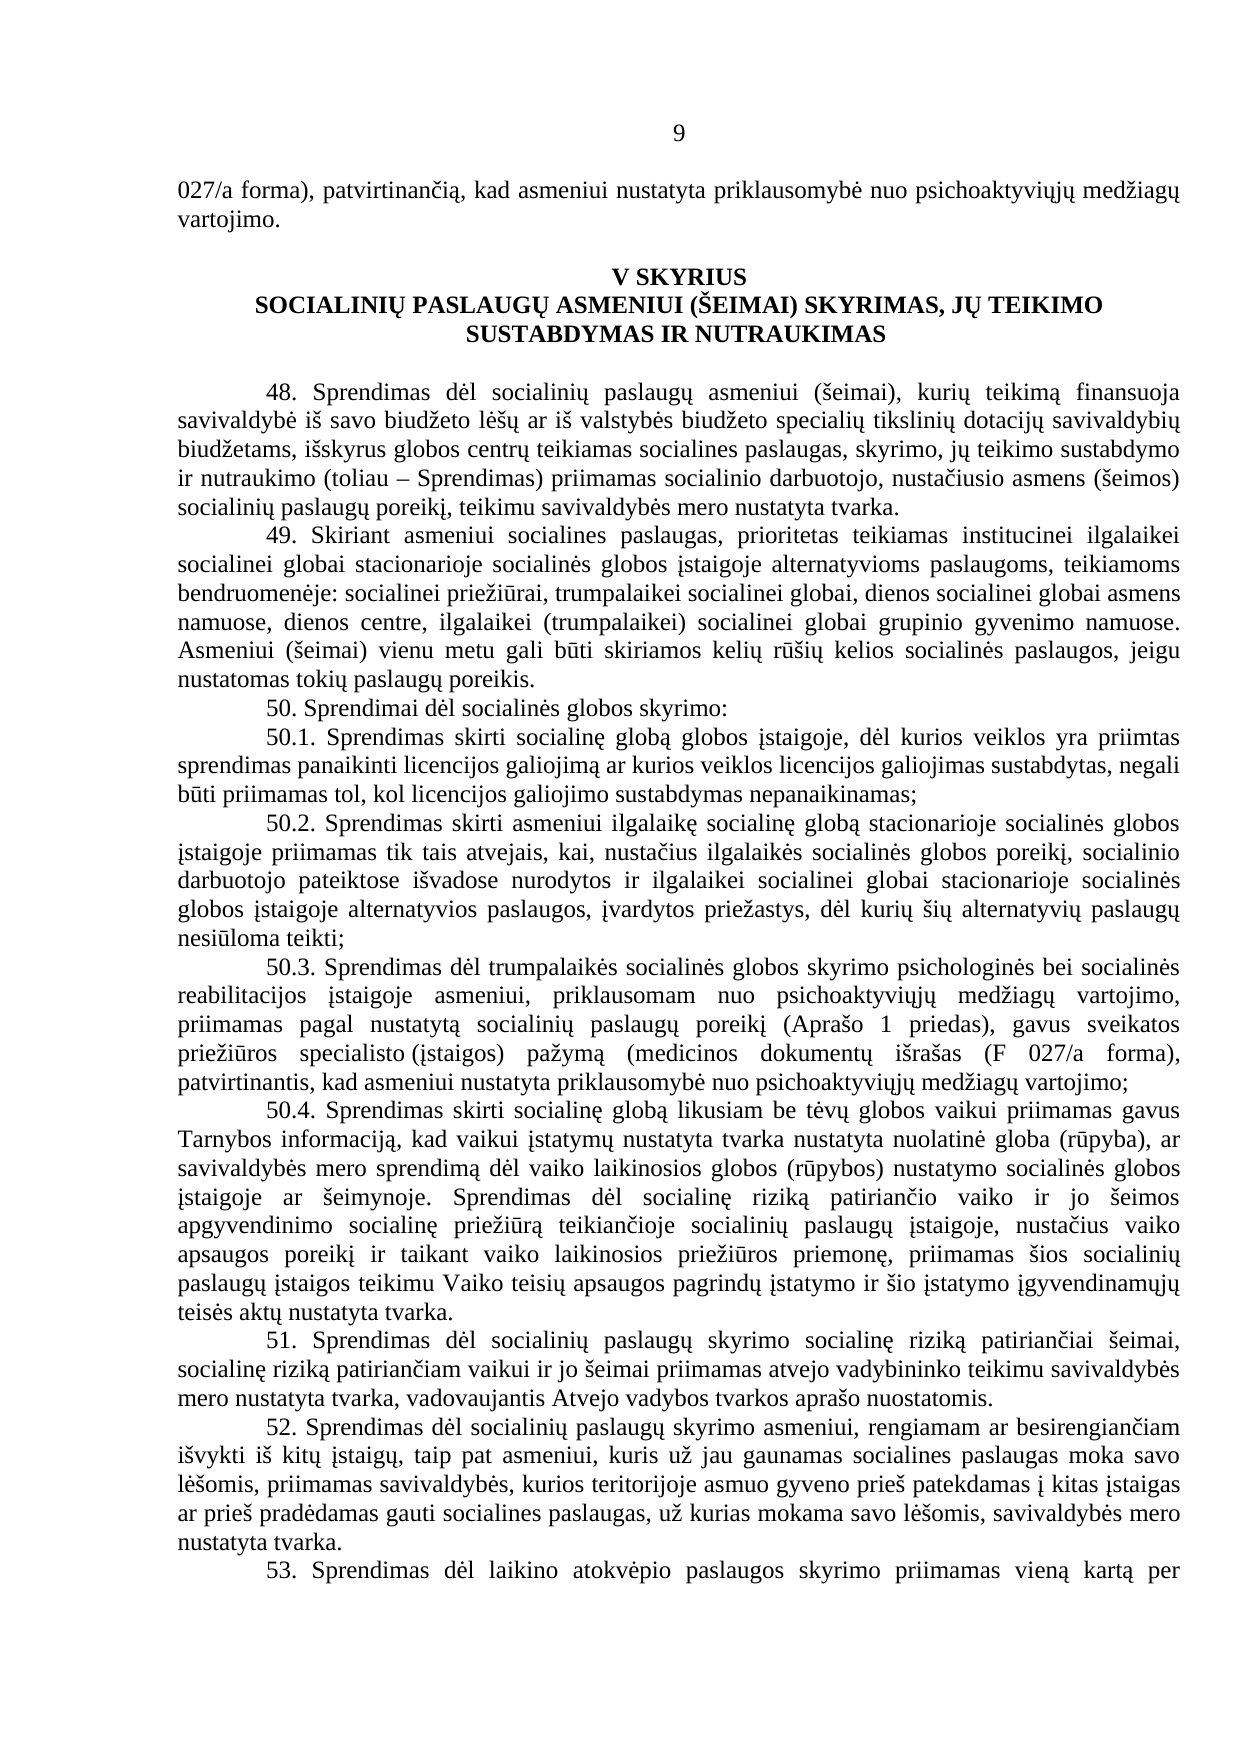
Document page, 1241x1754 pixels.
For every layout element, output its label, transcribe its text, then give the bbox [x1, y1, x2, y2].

text 50.2. Sprendimas skirti asmeniui ilgalaikę socialinę globą stacionarioje socialinės globos įstaigoje priimamas tik tais atvejais, kai, nustačius ilgalaikės socialinės globos poreikį, socialinio darbuotojo pateiktose išvadose nurodytos ir ilgalaikei socialinei globai stacionarioje socialinės globos įstaigoje alternatyvios paslaugos, įvardytos priežastys, dėl kurių šių alternatyvių paslaugų nesiūloma teikti; [177, 808, 1181, 952]
text 50.1. Sprendimas skirti socialinę globą globos įstaigoje, dėl kurios veiklos yra priimtas sprendimas panaikinti licencijos galiojimą ar kurios veiklos licencijos galiojimas sustabdytas, negali būti priimamas tol, kol licencijos galiojimo sustabdymas nepanaikinamas; [177, 722, 1181, 808]
text 48. Sprendimas dėl socialinių paslaugų asmeniui (šeimai), kurių teikimą finansuoja savivaldybė iš savo biudžeto lėšų ar iš valstybės biudžeto specialių tikslinių dotacijų savivaldybių biudžetams, išskyrus globos centrų teikiamas socialines paslaugas, skyrimo, jų teikimo sustabdymo ir nutraukimo (toliau – Sprendimas) priimamas socialinio darbuotojo, nustačiusio asmens (šeimos) socialinių paslaugų poreikį, teikimu savivaldybės mero nustatyta tvarka. [177, 377, 1181, 521]
text 49. Skiriant asmeniui socialines paslaugas, prioritetas teikiamas institucinei ilgalaikei socialinei globai stacionarioje socialinės globos įstaigoje alternatyvioms paslaugoms, teikiamoms bendruomenėje: socialinei priežiūrai, trumpalaikei socialinei globai, dienos socialinei globai asmens namuose, dienos centre, ilgalaikei (trumpalaikei) socialinei globai grupinio gyvenimo namuose. Asmeniui (šeimai) vienu metu gali būti skiriamos kelių rūšių kelios socialinės paslaugos, jeigu nustatomas tokių paslaugų poreikis. [177, 521, 1181, 693]
text 027/a forma), patvirtinančią, kad asmeniui nustatyta priklausomybė nuo psichoaktyviųjų medžiagų vartojimo. [177, 176, 1181, 233]
text 50.4. Sprendimas skirti socialinę globą likusiam be tėvų globos vaikui priimamas gavus Tarnybos informaciją, kad vaikui įstatymų nustatyta tvarka nustatyta nuolatinė globa (rūpyba), ar savivaldybės mero sprendimą dėl vaiko laikinosios globos (rūpybos) nustatymo socialinės globos įstaigoje ar šeimynoje. Sprendimas dėl socialinę riziką patiriančio vaiko ir jo šeimos apgyvendinimo socialinę priežiūrą teikiančioje socialinių paslaugų įstaigoje, nustačius vaiko apsaugos poreikį ir taikant vaiko laikinosios priežiūros priemonę, priimamas šios socialinių paslaugų įstaigos teikimu Vaiko teisių apsaugos pagrindų įstatymo ir šio įstatymo įgyvendinamųjų teisės aktų nustatyta tvarka. [177, 1096, 1181, 1326]
text 50. Sprendimai dėl socialinės globos skyrimo: [177, 693, 1181, 722]
text SOCIALINIŲ PASLAUGŲ ASMENIUI (ŠEIMAI) SKYRIMAS, JŲ TEIKIMO SUSTABDYMAS IR NUTRAUKIMAS [177, 291, 1181, 348]
text 50.3. Sprendimas dėl trumpalaikės socialinės globos skyrimo psichologinės bei socialinės reabilitacijos įstaigoje asmeniui, priklausomam nuo psichoaktyviųjų medžiagų vartojimo, priimamas pagal nustatytą socialinių paslaugų poreikį (Aprašo 1 priedas), gavus sveikatos priežiūros specialisto (įstaigos) pažymą (medicinos dokumentų išrašas (F 027/a forma), patvirtinantis, kad asmeniui nustatyta priklausomybė nuo psichoaktyviųjų medžiagų vartojimo; [177, 952, 1181, 1096]
text V SKYRIUS [177, 262, 1181, 291]
text 52. Sprendimas dėl socialinių paslaugų skyrimo asmeniui, rengiamam ar besirengiančiam išvykti iš kitų įstaigų, taip pat asmeniui, kuris už jau gaunamas socialines paslaugas moka savo lėšomis, priimamas savivaldybės, kurios teritorijoje asmuo gyveno prieš patekdamas į kitas įstaigas ar prieš pradėdamas gauti socialines paslaugas, už kurias mokama savo lėšomis, savivaldybės mero nustatyta tvarka. [177, 1412, 1181, 1556]
text 53. Sprendimas dėl laikino atokvėpio paslaugos skyrimo priimamas vieną kartą per [177, 1556, 1181, 1584]
text 51. Sprendimas dėl socialinių paslaugų skyrimo socialinę riziką patiriančiai šeimai, socialinę riziką patiriančiam vaikui ir jo šeimai priimamas atvejo vadybininko teikimu savivaldybės mero nustatyta tvarka, vadovaujantis Atvejo vadybos tvarkos aprašo nuostatomis. [177, 1326, 1181, 1412]
